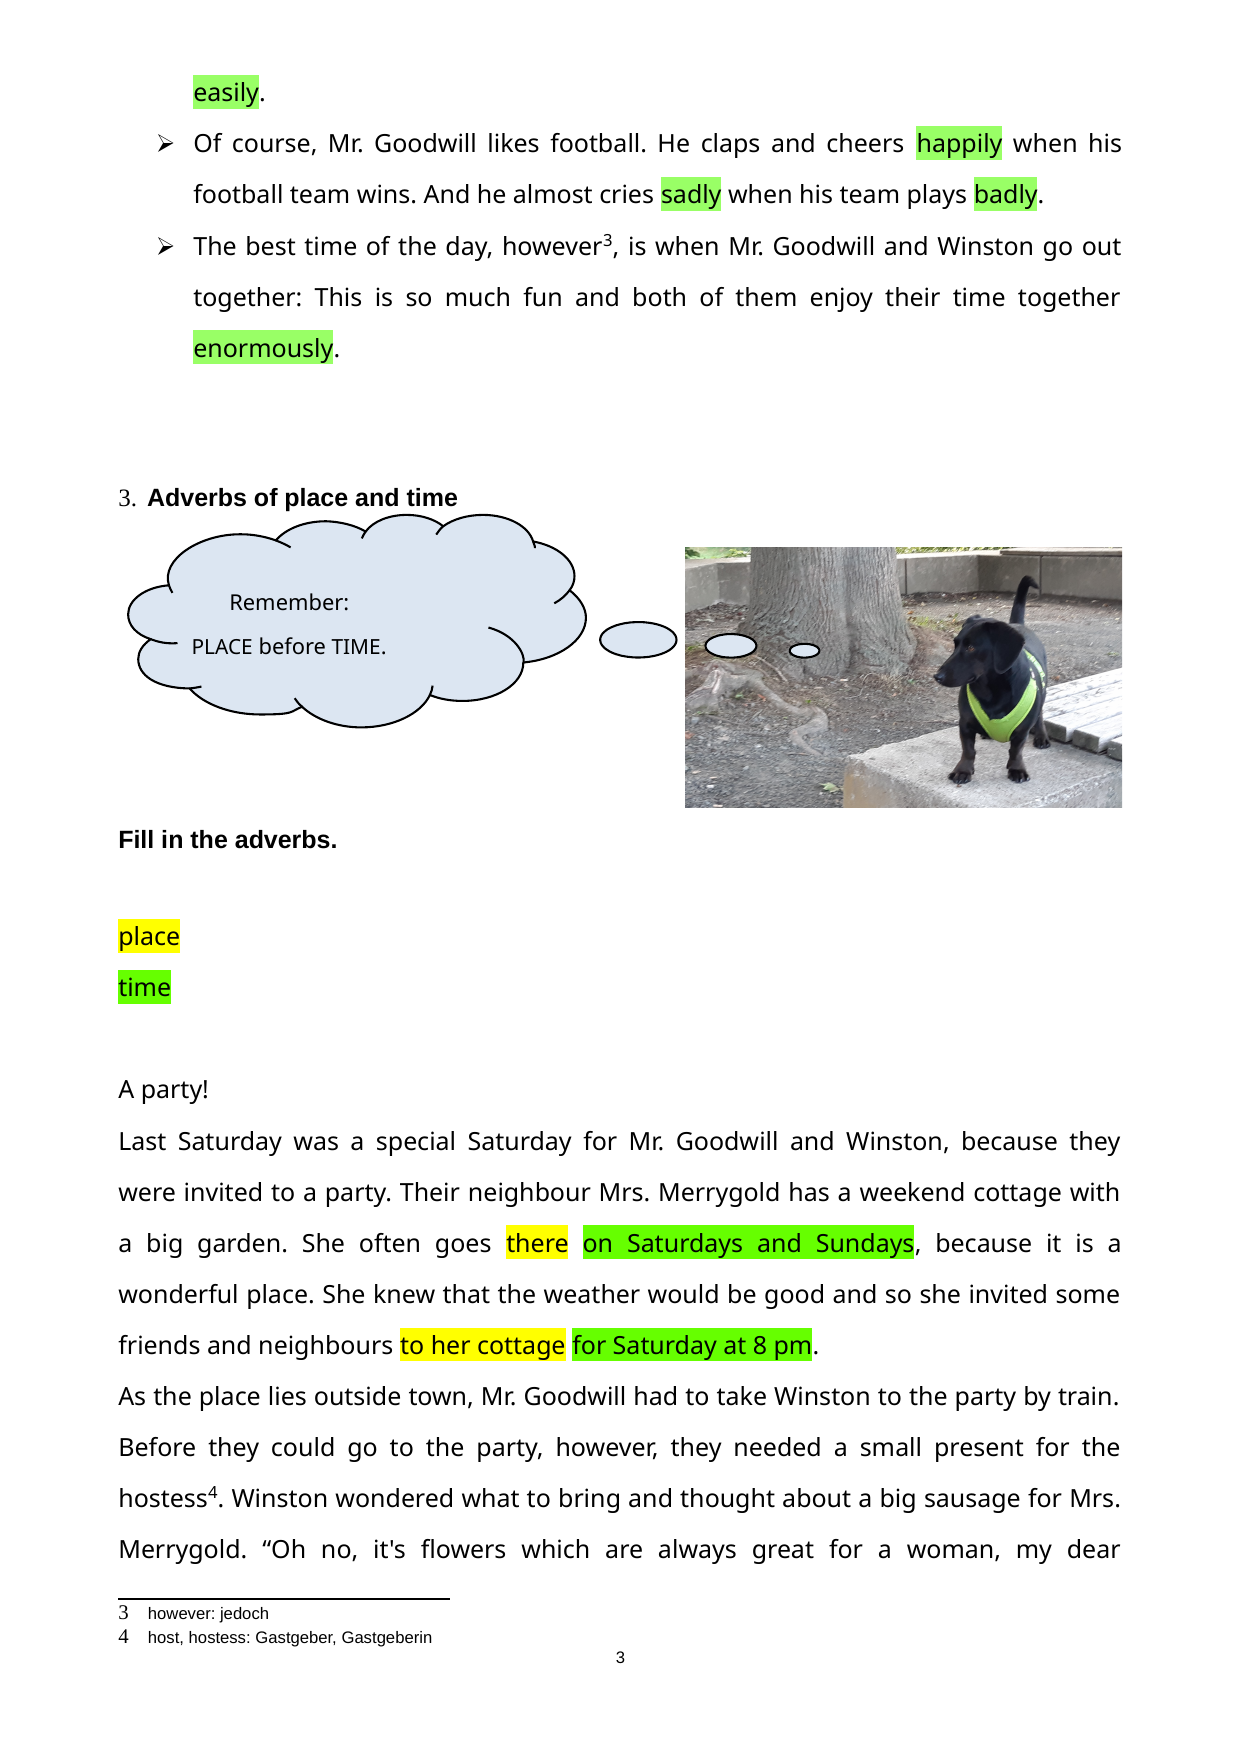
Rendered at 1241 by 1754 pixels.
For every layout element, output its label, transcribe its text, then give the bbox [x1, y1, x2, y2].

text A party! [118, 1072, 1122, 1106]
text host, hostess: Gastgeber, Gastgeberin [118, 1624, 1122, 1648]
list however: jedoch [118, 1599, 1122, 1624]
text place [118, 919, 1122, 953]
list The best time of the day, however, is when Mr. Goodwill and Winston go out together: This is so much fun and both of them enjoy their time together enormously. [156, 228, 1122, 364]
list Of course, Mr. Goodwill likes football. He claps and cheers happily when his football team wins. And he almost cries sadly when his team plays badly. [156, 126, 1122, 211]
text Fill in the adverbs. [118, 825, 1122, 854]
text As the place lies outside town, Mr. Goodwill had to take Winston to the party by train. Before they could go to the party, however, they needed a small present for the hostess. Winston wondered what to bring and thought about a big sausage for Mrs. Merrygold. “Oh no, it's flowers which are always great for a woman, my dear [118, 1378, 1122, 1566]
list Adverbs of place and time [118, 483, 1122, 512]
list easily. [156, 75, 1122, 109]
text Last Saturday was a special Saturday for Mr. Goodwill and Winston, because they were invited to a party. Their neighbour Mrs. Merrygold has a weekend cottage with a big garden. She often goes there on Saturdays and Sundays, because it is a wonderful place. She knew that the weather would be good and so she invited some friends and neighbours to her cottage for Saturday at 8 pm. [118, 1123, 1122, 1361]
text time [118, 970, 1122, 1004]
